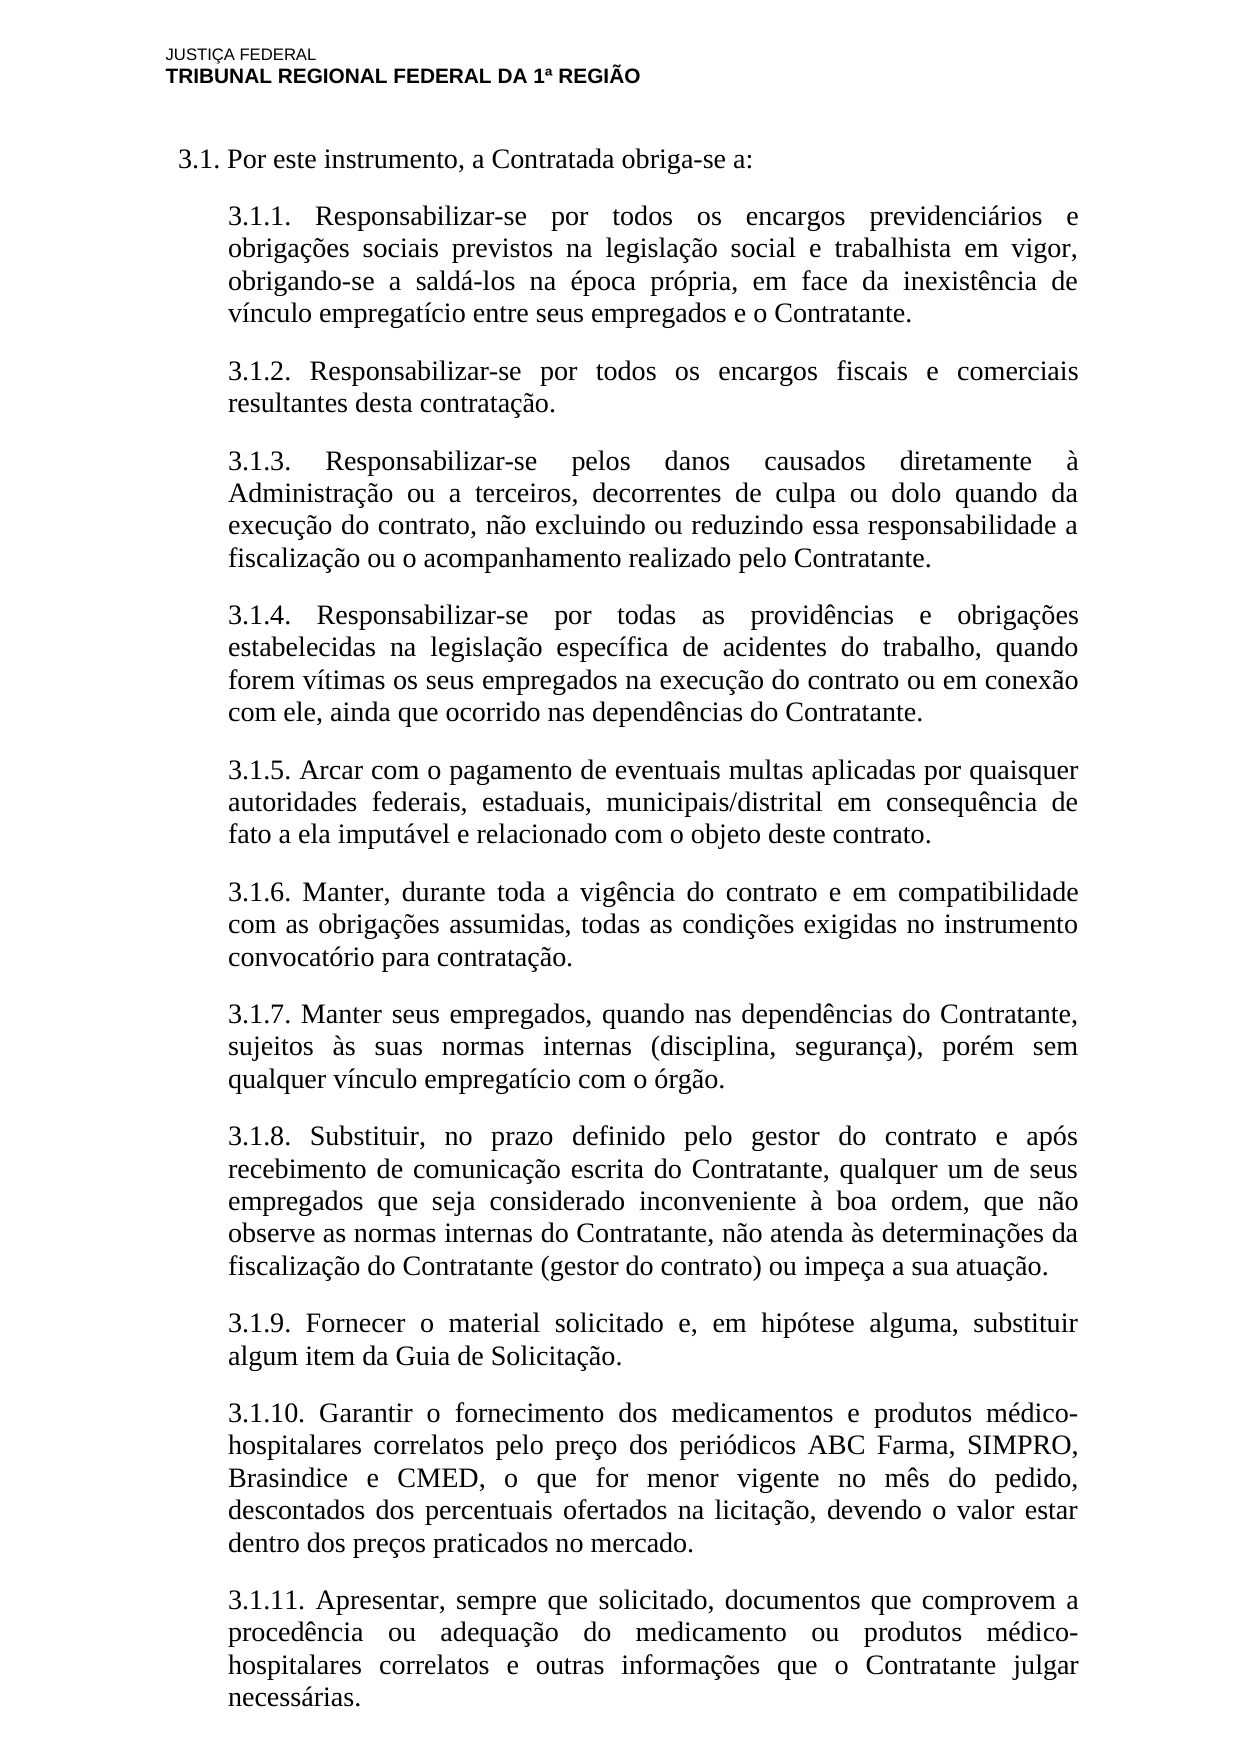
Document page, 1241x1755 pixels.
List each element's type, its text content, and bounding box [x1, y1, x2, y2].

text 3.1.7. Manter seus empregados, quando nas dependências do Contratante, sujeitos às suas normas internas (disciplina, segurança), porém sem qualquer vínculo empregatício com o órgão. [228, 997, 1080, 1094]
text 3.1.11. Apresentar, sempre que solicitado, documentos que comprovem a procedência ou adequação do medicamento ou produtos médico-hospitalares correlatos e outras informações que o Contratante julgar necessárias. [228, 1583, 1080, 1713]
text 3.1. Por este instrumento, a Contratada obriga-se a: [178, 142, 1080, 174]
text 3.1.4. Responsabilizar-se por todas as providências e obrigações estabelecidas na legislação específica de acidentes do trabalho, quando forem vítimas os seus empregados na execução do contrato ou em conexão com ele, ainda que ocorrido nas dependências do Contratante. [228, 598, 1080, 728]
text 3.1.6. Manter, durante toda a vigência do contrato e em compatibilidade com as obrigações assumidas, todas as condições exigidas no instrumento convocatório para contratação. [228, 875, 1080, 972]
text 3.1.1. Responsabilizar-se por todos os encargos previdenciários e obrigações sociais previstos na legislação social e trabalhista em vigor, obrigando-se a saldá-los na época própria, em face da inexistência de vínculo empregatício entre seus empregados e o Contratante. [228, 199, 1080, 329]
text 3.1.2. Responsabilizar-se por todos os encargos fiscais e comerciais resultantes desta contratação. [228, 354, 1080, 418]
text 3.1.5. Arcar com o pagamento de eventuais multas aplicadas por quaisquer autoridades federais, estaduais, municipais/distrital em consequência de fato a ela imputável e relacionado com o objeto deste contrato. [228, 753, 1080, 850]
text 3.1.3. Responsabilizar-se pelos danos causados diretamente à Administração ou a terceiros, decorrentes de culpa ou dolo quando da execução do contrato, não excluindo ou reduzindo essa responsabilidade a fiscalização ou o acompanhamento realizado pelo Contratante. [228, 443, 1080, 573]
text 3.1.8. Substituir, no prazo definido pelo gestor do contrato e após recebimento de comunicação escrita do Contratante, qualquer um de seus empregados que seja considerado inconveniente à boa ordem, que não observe as normas internas do Contratante, não atenda às determinações da fiscalização do Contratante (gestor do contrato) ou impeça a sua atuação. [228, 1119, 1080, 1281]
text 3.1.10. Garantir o fornecimento dos medicamentos e produtos médico-hospitalares correlatos pelo preço dos periódicos ABC Farma, SIMPRO, Brasindice e CMED, o que for menor vigente no mês do pedido, descontados dos percentuais ofertados na licitação, devendo o valor estar dentro dos preços praticados no mercado. [228, 1396, 1080, 1558]
text 3.1.9. Fornecer o material solicitado e, em hipótese alguma, substituir algum item da Guia de Solicitação. [228, 1306, 1080, 1371]
